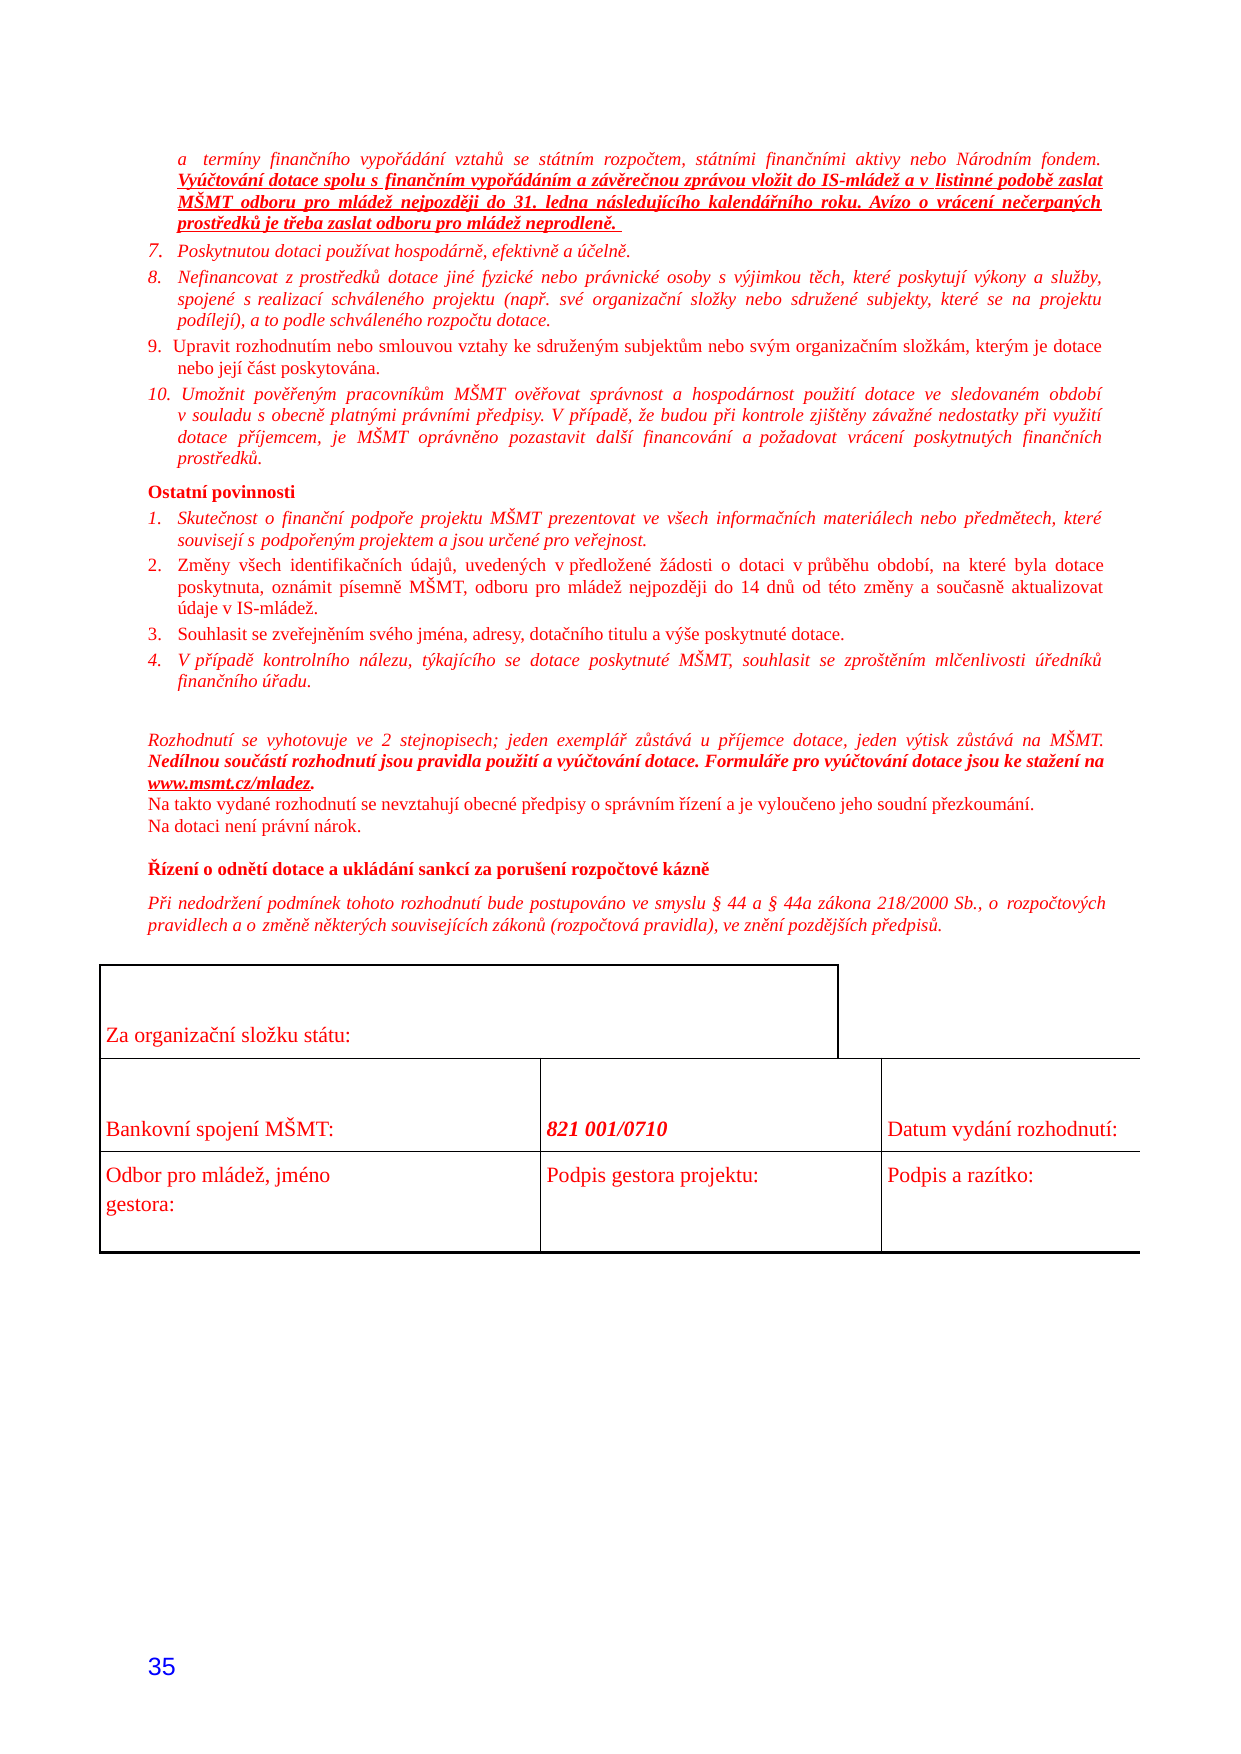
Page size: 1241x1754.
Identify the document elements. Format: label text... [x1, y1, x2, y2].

subtitle 7. Poskytnutou dotaci používat hospodárně, efektivně a účelně. [148, 238, 1104, 262]
subtitle Skutečnost o finanční podpoře projektu MŠMT prezentovat ve všech informačních materiálech nebo předmětech, které souvisejí s podpořeným projektem a jsou určené pro veřejnost. [148, 507, 1104, 550]
text 9. Upravit rozhodnutím nebo smlouvou vztahy ke sdruženým subjektům nebo svým organizačním složkám, kterým je dotace nebo její část poskytována. [148, 335, 1104, 378]
subtitle a termíny finančního vypořádání vztahů se státním rozpočtem, státními finančními aktivy nebo Národním fondem. Vyúčtování dotace spolu s finančním vypořádáním a závěrečnou zprávou vložit do IS-mládež a v listinné podobě zaslat MŠMT odboru pro mládež nejpozději do 31. ledna následujícího kalendářního roku. Avízo o vrácení nečerpaných prostředků je třeba zaslat odboru pro mládež neprodleně. [177, 148, 1104, 234]
subtitle Rozhodnutí se vyhotovuje ve 2 stejnopisech; jeden exemplář zůstává u příjemce dotace, jeden výtisk zůstává na MŠMT. Nedílnou součástí rozhodnutí jsou pravidla použití a vyúčtování dotace. Formuláře pro vyúčtování dotace jsou ke stažení na www.msmt.cz/mladez. [148, 728, 1108, 793]
subtitle 8. Nefinancovat z prostředků dotace jiné fyzické nebo právnické osoby s výjimkou těch, které poskytují výkony a služby, spojené s realizací schváleného projektu (např. své organizační složky nebo sdružené subjekty, které se na projektu podílejí), a to podle schváleného rozpočtu dotace. [148, 266, 1104, 331]
table_cell Odbor pro mládež, jméno gestora: [101, 1152, 540, 1251]
subtitle Při nedodržení podmínek tohoto rozhodnutí bude postupováno ve smyslu § 44 a § 44a zákona 218/2000 Sb., o rozpočtových pravidlech a o změně některých souvisejících zákonů (rozpočtová pravidla), ve znění pozdějších předpisů. [148, 892, 1108, 935]
subtitle 10. Umožnit pověřeným pracovníkům MŠMT ověřovat správnost a hospodárnost použití dotace ve sledovaném období v souladu s obecně platnými právními předpisy. V případě, že budou při kontrole zjištěny závažné nedostatky při využití dotace příjemcem, je MŠMT oprávněno pozastavit další financování a požadovat vrácení poskytnutých finančních prostředků. [148, 382, 1104, 469]
table_cell Bankovní spojení MŠMT: [101, 1059, 540, 1151]
text Na dotaci není právní nárok. [148, 815, 1093, 836]
text Řízení o odnětí dotace a ukládání sankcí za porušení rozpočtové kázně [148, 858, 1093, 879]
table_cell 821 001/0710 [541, 1059, 881, 1151]
table_cell Podpis gestora projektu: [541, 1152, 881, 1251]
table_header Za organizační složku státu: [101, 966, 469, 1057]
subtitle V případě kontrolního nálezu, týkajícího se dotace poskytnuté MŠMT, souhlasit se zproštěním mlčenlivosti úředníků finančního úřadu. [148, 649, 1104, 692]
list Souhlasit se zveřejněním svého jména, adresy, dotačního titulu a výše poskytnuté dotace. [148, 623, 1104, 644]
table_header [469, 966, 837, 1057]
table_cell Datum vydání rozhodnutí: [882, 1059, 1140, 1151]
text Ostatní povinnosti [148, 481, 1093, 503]
text Na takto vydané rozhodnutí se nevztahují obecné předpisy o správním řízení a je vyloučeno jeho soudní přezkoumání. [148, 793, 1093, 815]
list Změny všech identifikačních údajů, uvedených v předložené žádosti o dotaci v průběhu období, na které byla dotace poskytnuta, oznámit písemně MŠMT, odboru pro mládež nejpozději do 14 dnů od této změny a současně aktualizovat údaje v IS-mládež. [148, 554, 1104, 619]
table_cell Podpis a razítko: [882, 1152, 1140, 1251]
